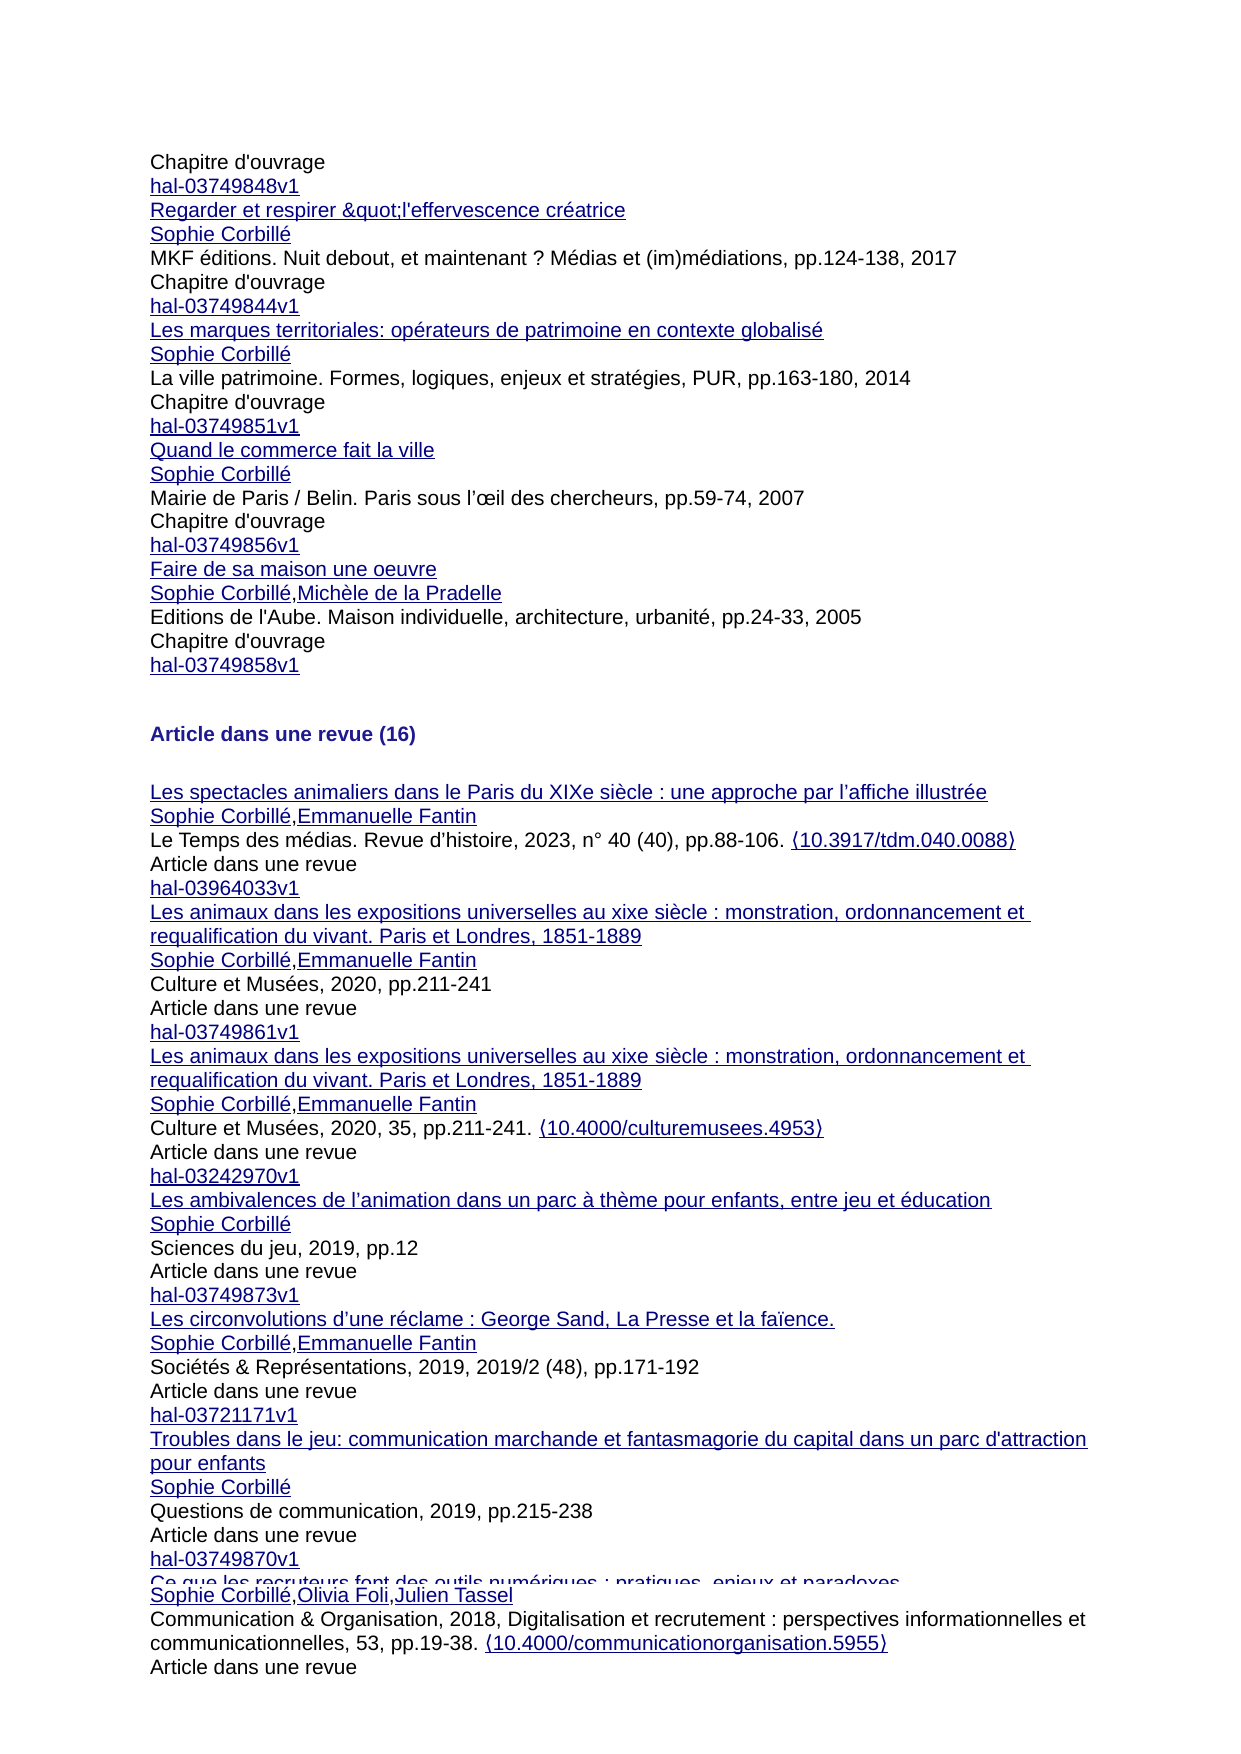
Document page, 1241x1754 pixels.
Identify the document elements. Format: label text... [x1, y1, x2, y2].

table_cell Ce que les recruteurs font des outils numériques : pratiques, enjeux et paradoxes Sophie Corbillé,Olivia Foli,Julien Tassel Communication & Organisation, 2018, Digitalisation et recrutement : perspectives informationnelles et communicationnelles, 53, pp.19-38. ⟨10.4000/communicationorganisation.5955⟩ Article dans une revue [150, 1571, 1090, 1679]
table_cell Quand le commerce fait la ville Sophie Corbillé Mairie de Paris / Belin. Paris sous l’œil des chercheurs, pp.59-74, 2007 Chapitre d'ouvrage hal-03749856v1 [150, 438, 1090, 557]
table_cell Les circonvolutions d’une réclame : George Sand, La Presse et la faïence. Sophie Corbillé,Emmanuelle Fantin Sociétés & Représentations, 2019, 2019/2 (48), pp.171-192 Article dans une revue hal-03721171v1 [150, 1307, 1090, 1427]
table_cell Troubles dans le jeu: communication marchande et fantasmagorie du capital dans un parc d'attraction pour enfants Sophie Corbillé Questions de communication, 2019, pp.215-238 Article dans une revue hal-03749870v1 [150, 1427, 1090, 1571]
table_header Les spectacles animaliers dans le Paris du XIXe siècle : une approche par l’affiche illustrée Sophie Corbillé,Emmanuelle Fantin Le Temps des médias. Revue d’histoire, 2023, n° 40 (40), pp.88-106. ⟨10.3917/tdm.040.0088⟩ Article dans une revue hal-03964033v1 [150, 780, 1090, 900]
table_cell Les animaux dans les expositions universelles au xixe siècle : monstration, ordonnancement et requalification du vivant. Paris et Londres, 1851-1889 Sophie Corbillé,Emmanuelle Fantin Culture et Musées, 2020, pp.211-241 Article dans une revue hal-03749861v1 [150, 900, 1090, 1044]
subtitle Article dans une revue (16) [150, 722, 1090, 746]
table_cell Chapitre d'ouvrage hal-03749848v1 [150, 150, 1090, 198]
table_cell Faire de sa maison une oeuvre Sophie Corbillé,Michèle de la Pradelle Editions de l'Aube. Maison individuelle, architecture, urbanité, pp.24-33, 2005 Chapitre d'ouvrage hal-03749858v1 [150, 557, 1090, 677]
table_cell Regarder et respirer &quot;l'effervescence créatrice Sophie Corbillé MKF éditions. Nuit debout, et maintenant ? Médias et (im)médiations, pp.124-138, 2017 Chapitre d'ouvrage hal-03749844v1 [150, 198, 1090, 318]
table_cell Les animaux dans les expositions universelles au xixe siècle : monstration, ordonnancement et requalification du vivant. Paris et Londres, 1851-1889 Sophie Corbillé,Emmanuelle Fantin Culture et Musées, 2020, 35, pp.211-241. ⟨10.4000/culturemusees.4953⟩ Article dans une revue hal-03242970v1 [150, 1044, 1090, 1187]
table_cell Les marques territoriales: opérateurs de patrimoine en contexte globalisé Sophie Corbillé La ville patrimoine. Formes, logiques, enjeux et stratégies, PUR, pp.163-180, 2014 Chapitre d'ouvrage hal-03749851v1 [150, 318, 1090, 437]
table_cell Les ambivalences de l’animation dans un parc à thème pour enfants, entre jeu et éducation Sophie Corbillé Sciences du jeu, 2019, pp.12 Article dans une revue hal-03749873v1 [150, 1188, 1090, 1307]
